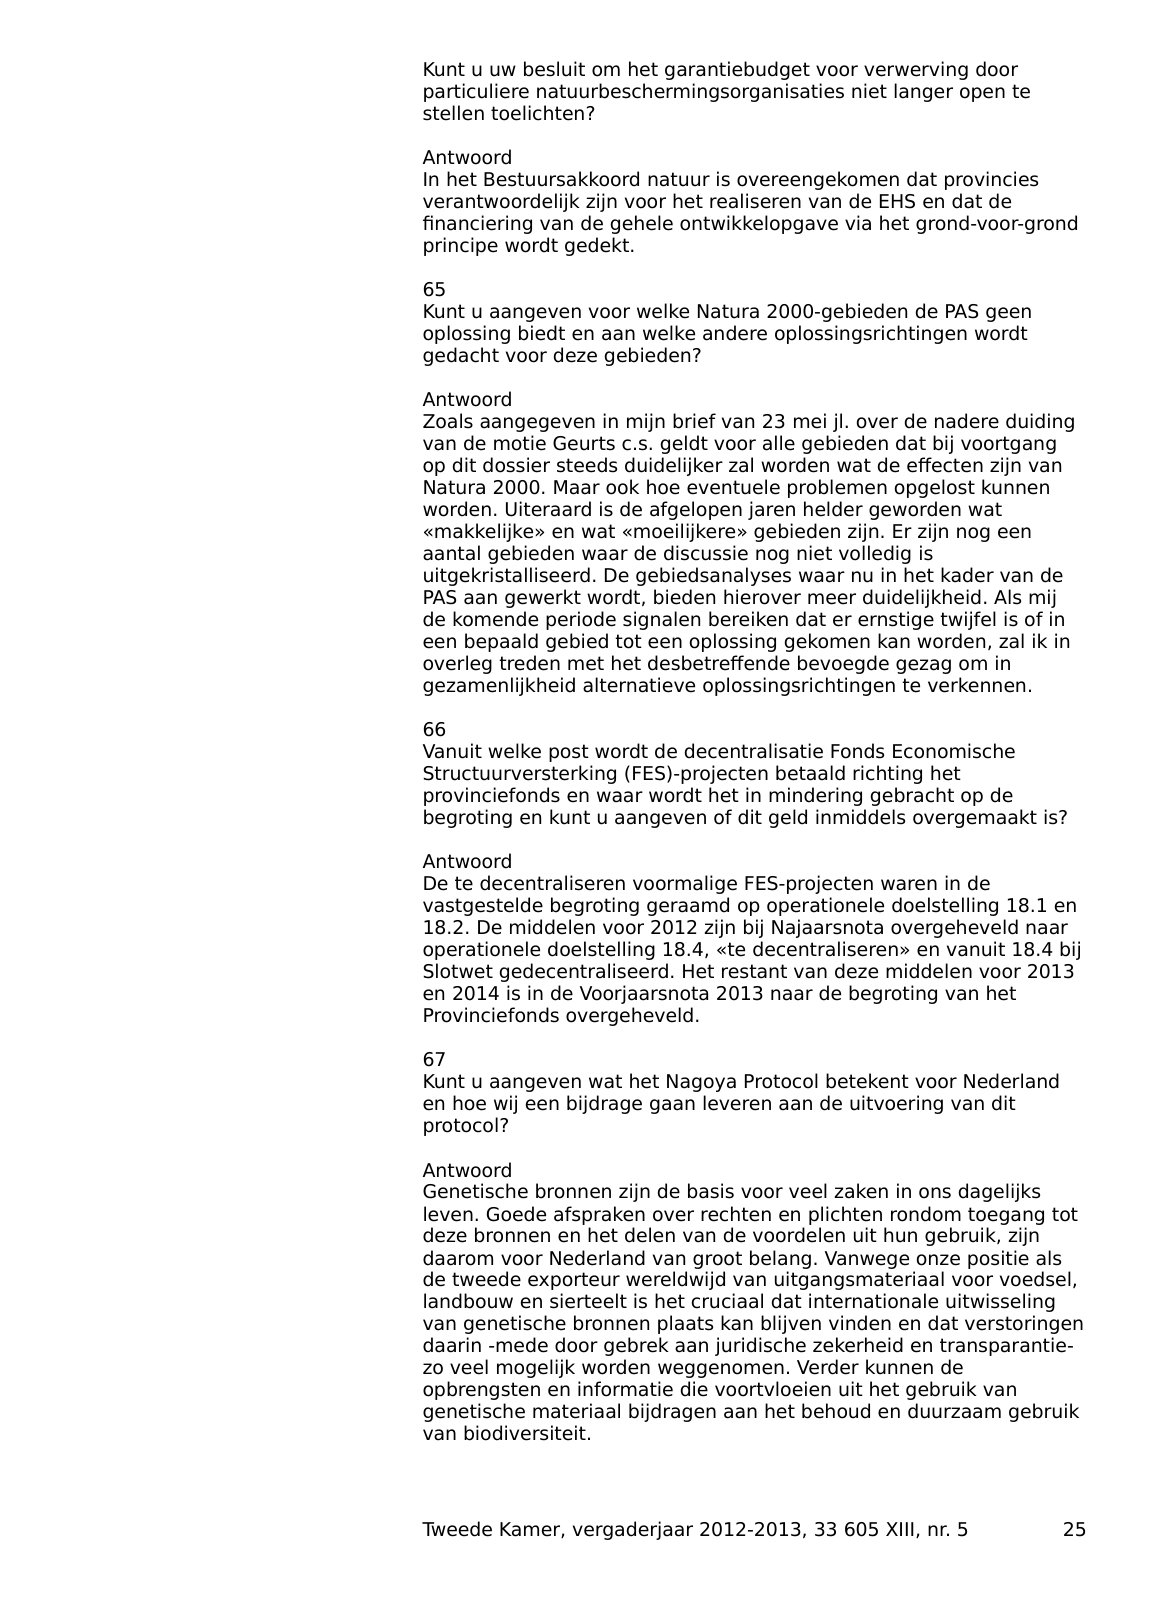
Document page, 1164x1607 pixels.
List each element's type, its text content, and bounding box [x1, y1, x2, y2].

text Vanuit welke post wordt de decentralisatie Fonds Economische Structuurversterking (FES)-projecten betaald richting het provinciefonds en waar wordt het in mindering gebracht op de begroting en kunt u aangeven of dit geld inmiddels overgemaakt is? [422, 741, 1087, 829]
text Antwoord [422, 147, 1087, 169]
text Zoals aangegeven in mijn brief van 23 mei jl. over de nadere duiding van de motie Geurts c.s. geldt voor alle gebieden dat bij voortgang op dit dossier steeds duidelijker zal worden wat de effecten zijn van Natura 2000. Maar ook hoe eventuele problemen opgelost kunnen worden. Uiteraard is de afgelopen jaren helder geworden wat «makkelijke» en wat «moeilijkere» gebieden zijn. Er zijn nog een aantal gebieden waar de discussie nog niet volledig is uitgekristalliseerd. De gebiedsanalyses waar nu in het kader van de PAS aan gewerkt wordt, bieden hierover meer duidelijkheid. Als mij de komende periode signalen bereiken dat er ernstige twijfel is of in een bepaald gebied tot een oplossing gekomen kan worden, zal ik in overleg treden met het desbetreffende bevoegde gezag om in gezamenlijkheid alternatieve oplossingsrichtingen te verkennen. [422, 411, 1087, 697]
text 65 [422, 279, 1087, 301]
text Kunt u uw besluit om het garantiebudget voor verwerving door particuliere natuurbeschermingsorganisaties niet langer open te stellen toelichten? [422, 59, 1087, 125]
text In het Bestuursakkoord natuur is overeengekomen dat provincies verantwoordelijk zijn voor het realiseren van de EHS en dat de financiering van de gehele ontwikkelopgave via het grond-voor-grond principe wordt gedekt. [422, 169, 1087, 257]
text De te decentraliseren voormalige FES-projecten waren in de vastgestelde begroting geraamd op operationele doelstelling 18.1 en 18.2. De middelen voor 2012 zijn bij Najaarsnota overgeheveld naar operationele doelstelling 18.4, «te decentraliseren» en vanuit 18.4 bij Slotwet gedecentraliseerd. Het restant van deze middelen voor 2013 en 2014 is in de Voorjaarsnota 2013 naar de begroting van het Provinciefonds overgeheveld. [422, 873, 1087, 1027]
text Kunt u aangeven wat het Nagoya Protocol betekent voor Nederland en hoe wij een bijdrage gaan leveren aan de uitvoering van dit protocol? [422, 1071, 1087, 1137]
text 67 [422, 1049, 1087, 1071]
text Antwoord [422, 851, 1087, 873]
text Antwoord [422, 389, 1087, 411]
text 66 [422, 719, 1087, 741]
text Antwoord [422, 1159, 1087, 1181]
text Kunt u aangeven voor welke Natura 2000-gebieden de PAS geen oplossing biedt en aan welke andere oplossingsrichtingen wordt gedacht voor deze gebieden? [422, 301, 1087, 367]
text Genetische bronnen zijn de basis voor veel zaken in ons dagelijks leven. Goede afspraken over rechten en plichten rondom toegang tot deze bronnen en het delen van de voordelen uit hun gebruik, zijn daarom voor Nederland van groot belang. Vanwege onze positie als de tweede exporteur wereldwijd van uitgangsmateriaal voor voedsel, landbouw en sierteelt is het cruciaal dat internationale uitwisseling van genetische bronnen plaats kan blijven vinden en dat verstoringen daarin -mede door gebrek aan juridische zekerheid en transparantie- zo veel mogelijk worden weggenomen. Verder kunnen de opbrengsten en informatie die voortvloeien uit het gebruik van genetische materiaal bijdragen aan het behoud en duurzaam gebruik van biodiversiteit. [422, 1181, 1087, 1445]
